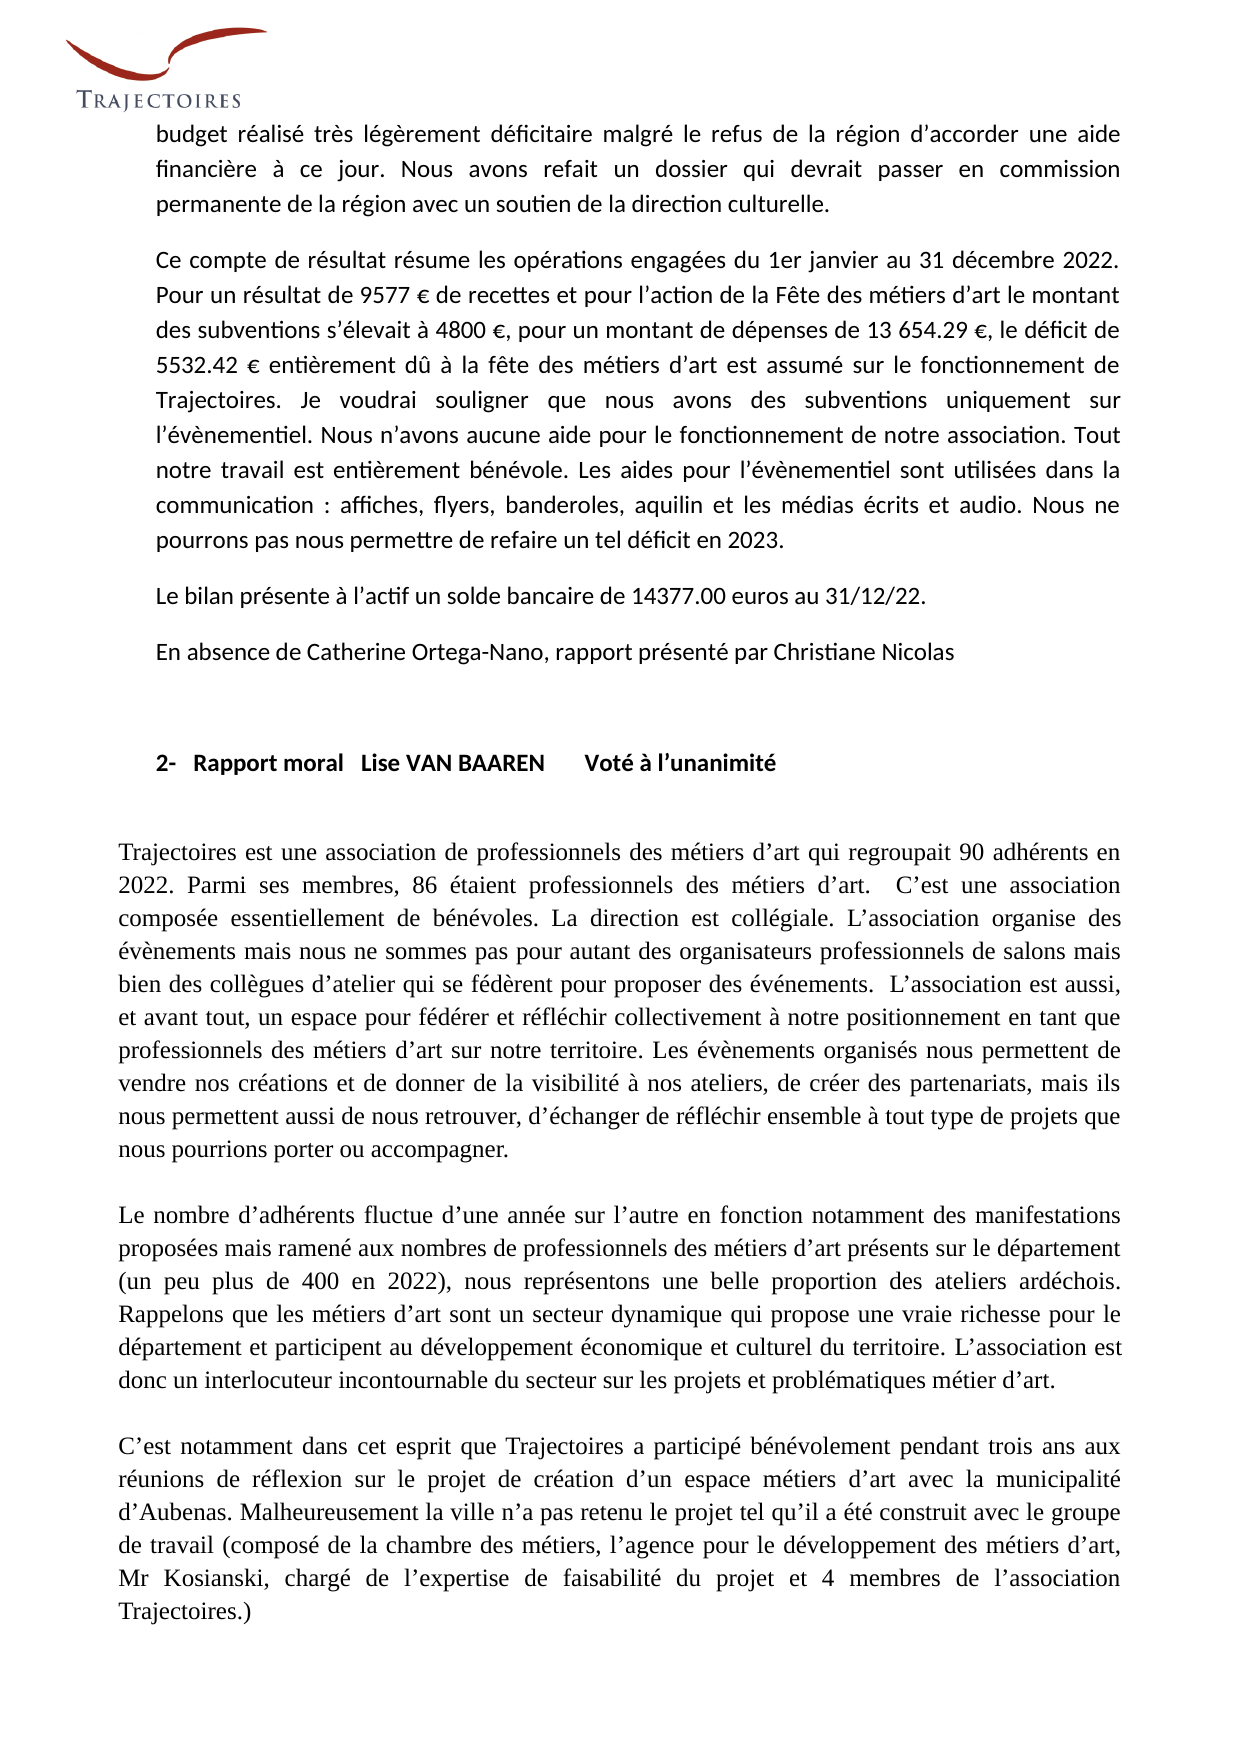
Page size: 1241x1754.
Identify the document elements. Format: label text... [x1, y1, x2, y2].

text Le nombre d’adhérents fluctue d’une année sur l’autre en fonction notamment des manifestations proposées mais ramené aux nombres de professionnels des métiers d’art présents sur le département (un peu plus de 400 en 2022), nous représentons une belle proportion des ateliers ardéchois. Rappelons que les métiers d’art sont un secteur dynamique qui propose une vraie richesse pour le département et participent au développement économique et culturel du territoire. L’association est donc un interlocuteur incontournable du secteur sur les projets et problématiques métier d’art. [118, 1200, 1122, 1394]
text En absence de Catherine Ortega-Nano, rapport présenté par Christiane Nicolas [156, 636, 1122, 666]
text Ce compte de résultat résume les opérations engagées du 1er janvier au 31 décembre 2022. Pour un résultat de 9577 € de recettes et pour l’action de la Fête des métiers d’art le montant des subventions s’élevait à 4800 €, pour un montant de dépenses de 13 654.29 €, le déficit de 5532.42 € entièrement dû à la fête des métiers d’art est assumé sur le fonctionnement de Trajectoires. Je voudrai souligner que nous avons des subventions uniquement sur l’évènementiel. Nous n’avons aucune aide pour le fonctionnement de notre association. Tout notre travail est entièrement bénévole. Les aides pour l’évènementiel sont utilisées dans la communication : affiches, flyers, banderoles, aquilin et les médias écrits et audio. Nous ne pourrons pas nous permettre de refaire un tel déficit en 2023. [156, 244, 1122, 554]
picture [63, 25, 270, 115]
text C’est notamment dans cet esprit que Trajectoires a participé bénévolement pendant trois ans aux réunions de réflexion sur le projet de création d’un espace métiers d’art avec la municipalité d’Aubenas. Malheureusement la ville n’a pas retenu le projet tel qu’il a été construit avec le groupe de travail (composé de la chambre des métiers, l’agence pour le développement des métiers d’art, Mr Kosianski, chargé de l’expertise de faisabilité du projet et 4 membres de l’association Trajectoires.) [118, 1431, 1122, 1625]
text Le bilan présente à l’actif un solde bancaire de 14377.00 euros au 31/12/22. [156, 580, 1122, 610]
text budget réalisé très légèrement déficitaire malgré le refus de la région d’accorder une aide financière à ce jour. Nous avons refait un dossier qui devrait passer en commission permanente de la région avec un soutien de la direction culturelle. [156, 118, 1122, 219]
text Trajectoires est une association de professionnels des métiers d’art qui regroupait 90 adhérents en 2022. Parmi ses membres, 86 étaient professionnels des métiers d’art. C’est une association composée essentiellement de bénévoles. La direction est collégiale. L’association organise des évènements mais nous ne sommes pas pour autant des organisateurs professionnels de salons mais bien des collègues d’atelier qui se fédèrent pour proposer des événements. L’association est aussi, et avant tout, un espace pour fédérer et réfléchir collectivement à notre positionnement en tant que professionnels des métiers d’art sur notre territoire. Les évènements organisés nous permettent de vendre nos créations et de donner de la visibilité à nos ateliers, de créer des partenariats, mais ils nous permettent aussi de nous retrouver, d’échanger de réfléchir ensemble à tout type de projets que nous pourrions porter ou accompagner. [118, 837, 1122, 1163]
list Rapport moral Lise VAN BAAREN Voté à l’unanimité [156, 747, 1122, 778]
